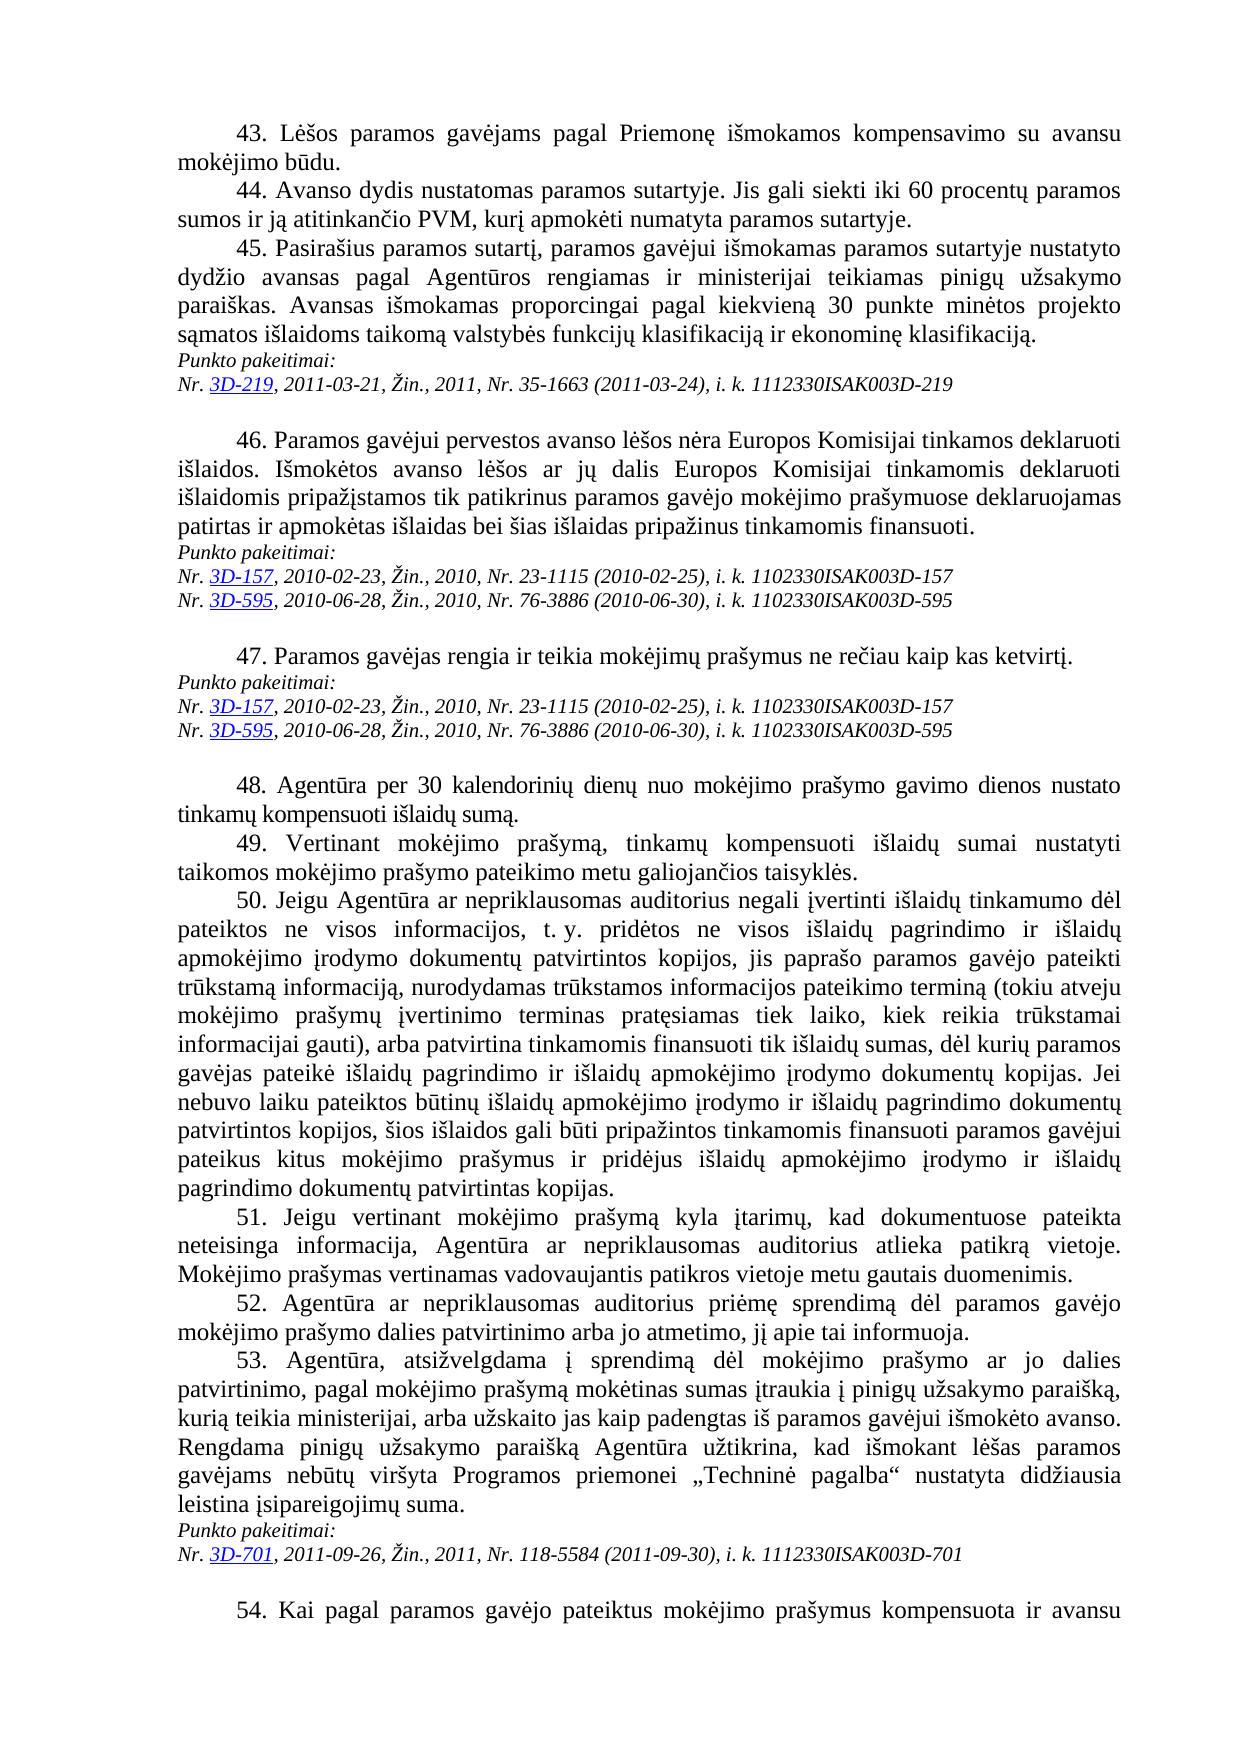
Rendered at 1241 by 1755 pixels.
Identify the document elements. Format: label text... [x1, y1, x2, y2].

text 49. Vertinant mokėjimo prašymą, tinkamų kompensuoti išlaidų sumai nustatyti taikomos mokėjimo prašymo pateikimo metu galiojančios taisyklės. [177, 828, 1122, 886]
text 50. Jeigu Agentūra ar nepriklausomas auditorius negali įvertinti išlaidų tinkamumo dėl pateiktos ne visos informacijos, t. y. pridėtos ne visos išlaidų pagrindimo ir išlaidų apmokėjimo įrodymo dokumentų patvirtintos kopijos, jis paprašo paramos gavėjo pateikti trūkstamą informaciją, nurodydamas trūkstamos informacijos pateikimo terminą (tokiu atveju mokėjimo prašymų įvertinimo terminas pratęsiamas tiek laiko, kiek reikia trūkstamai informacijai gauti), arba patvirtina tinkamomis finansuoti tik išlaidų sumas, dėl kurių paramos gavėjas pateikė išlaidų pagrindimo ir išlaidų apmokėjimo įrodymo dokumentų kopijas. Jei nebuvo laiku pateiktos būtinų išlaidų apmokėjimo įrodymo ir išlaidų pagrindimo dokumentų patvirtintos kopijos, šios išlaidos gali būti pripažintos tinkamomis finansuoti paramos gavėjui pateikus kitus mokėjimo prašymus ir pridėjus išlaidų apmokėjimo įrodymo ir išlaidų pagrindimo dokumentų patvirtintas kopijas. [177, 886, 1122, 1202]
text Punkto pakeitimai: [177, 348, 1122, 372]
text 43. Lėšos paramos gavėjams pagal Priemonę išmokamos kompensavimo su avansu mokėjimo būdu. [177, 118, 1122, 176]
text 54. Kai pagal paramos gavėjo pateiktus mokėjimo prašymus kompensuota ir avansu [177, 1595, 1122, 1624]
text Punkto pakeitimai: [177, 540, 1122, 564]
text 53. Agentūra, atsižvelgdama į sprendimą dėl mokėjimo prašymo ar jo dalies patvirtinimo, pagal mokėjimo prašymą mokėtinas sumas įtraukia į pinigų užsakymo paraišką, kurią teikia ministerijai, arba užskaito jas kaip padengtas iš paramos gavėjui išmokėto avanso. Rengdama pinigų užsakymo paraišką Agentūra užtikrina, kad išmokant lėšas paramos gavėjams nebūtų viršyta Programos priemonei „Techninė pagalba“ nustatyta didžiausia leistina įsipareigojimų suma. [177, 1346, 1122, 1518]
text 46. Paramos gavėjui pervestos avanso lėšos nėra Europos Komisijai tinkamos deklaruoti išlaidos. Išmokėtos avanso lėšos ar jų dalis Europos Komisijai tinkamomis deklaruoti išlaidomis pripažįstamos tik patikrinus paramos gavėjo mokėjimo prašymuose deklaruojamas patirtas ir apmokėtas išlaidas bei šias išlaidas pripažinus tinkamomis finansuoti. [177, 425, 1122, 540]
text Nr. 3D-701, 2011-09-26, Žin., 2011, Nr. 118-5584 (2011-09-30), i. k. 1112330ISAK003D-701 [177, 1542, 1122, 1566]
text Nr. 3D-157, 2010-02-23, Žin., 2010, Nr. 23-1115 (2010-02-25), i. k. 1102330ISAK003D-157 [177, 564, 1122, 588]
text Nr. 3D-157, 2010-02-23, Žin., 2010, Nr. 23-1115 (2010-02-25), i. k. 1102330ISAK003D-157 [177, 694, 1122, 718]
text Nr. 3D-595, 2010-06-28, Žin., 2010, Nr. 76-3886 (2010-06-30), i. k. 1102330ISAK003D-595 [177, 588, 1122, 612]
text 52. Agentūra ar nepriklausomas auditorius priėmę sprendimą dėl paramos gavėjo mokėjimo prašymo dalies patvirtinimo arba jo atmetimo, jį apie tai informuoja. [177, 1288, 1122, 1346]
text 45. Pasirašius paramos sutartį, paramos gavėjui išmokamas paramos sutartyje nustatyto dydžio avansas pagal Agentūros rengiamas ir ministerijai teikiamas pinigų užsakymo paraiškas. Avansas išmokamas proporcingai pagal kiekvieną 30 punkte minėtos projekto sąmatos išlaidoms taikomą valstybės funkcijų klasifikaciją ir ekonominę klasifikaciją. [177, 233, 1122, 348]
text Nr. 3D-219, 2011-03-21, Žin., 2011, Nr. 35-1663 (2011-03-24), i. k. 1112330ISAK003D-219 [177, 372, 1122, 396]
text 44. Avanso dydis nustatomas paramos sutartyje. Jis gali siekti iki 60 procentų paramos sumos ir ją atitinkančio PVM, kurį apmokėti numatyta paramos sutartyje. [177, 176, 1122, 233]
text 48. Agentūra per 30 kalendorinių dienų nuo mokėjimo prašymo gavimo dienos nustato tinkamų kompensuoti išlaidų sumą. [177, 771, 1122, 828]
text Punkto pakeitimai: [177, 670, 1122, 694]
text 47. Paramos gavėjas rengia ir teikia mokėjimų prašymus ne rečiau kaip kas ketvirtį. [177, 641, 1122, 670]
text Punkto pakeitimai: [177, 1518, 1122, 1542]
text Nr. 3D-595, 2010-06-28, Žin., 2010, Nr. 76-3886 (2010-06-30), i. k. 1102330ISAK003D-595 [177, 718, 1122, 742]
text 51. Jeigu vertinant mokėjimo prašymą kyla įtarimų, kad dokumentuose pateikta neteisinga informacija, Agentūra ar nepriklausomas auditorius atlieka patikrą vietoje. Mokėjimo prašymas vertinamas vadovaujantis patikros vietoje metu gautais duomenimis. [177, 1202, 1122, 1288]
